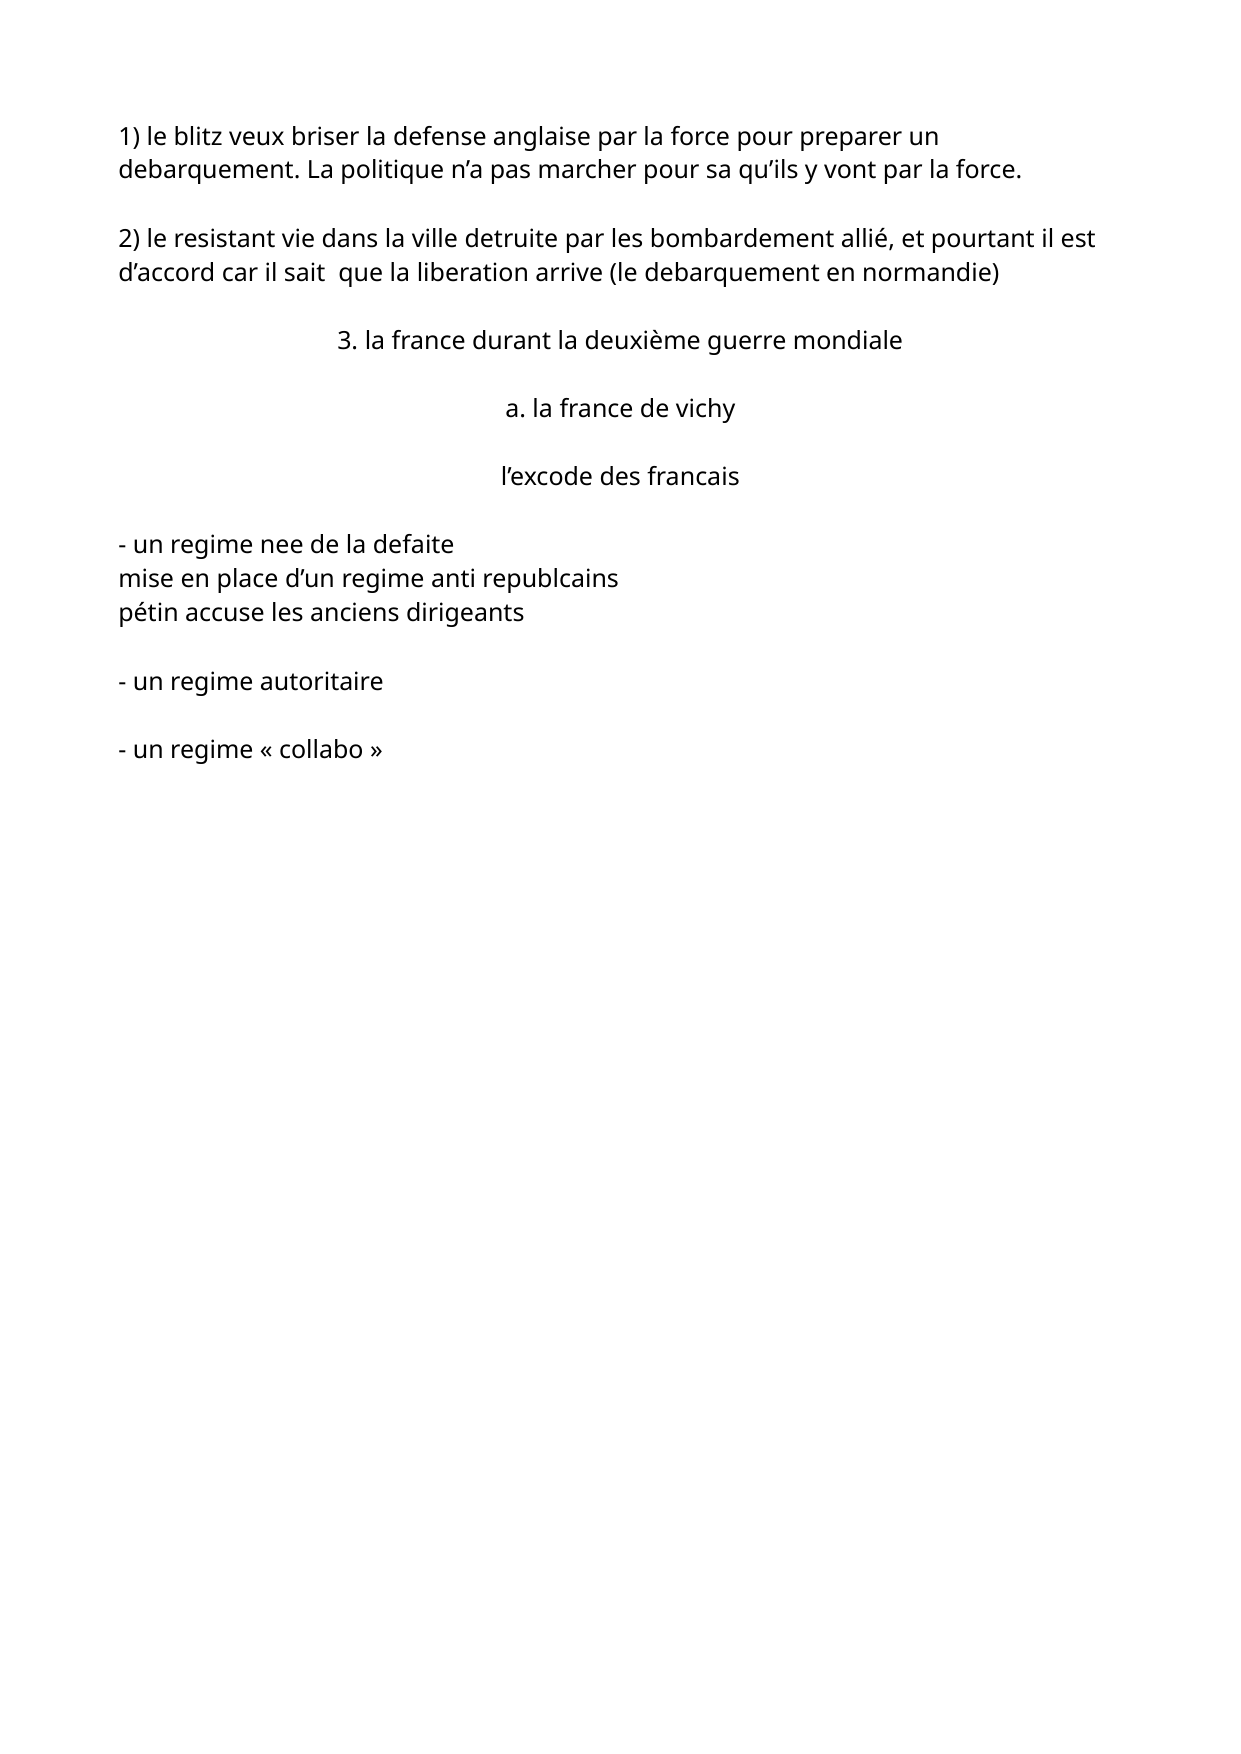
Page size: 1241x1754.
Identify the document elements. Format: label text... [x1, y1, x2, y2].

text - un regime « collabo » [118, 731, 1122, 765]
text - un regime autoritaire [118, 663, 1122, 697]
text mise en place d’un regime anti republcains [118, 561, 1122, 595]
text l’excode des francais [118, 459, 1122, 493]
text pétin accuse les anciens dirigeants [118, 595, 1122, 629]
text 1) le blitz veux briser la defense anglaise par la force pour preparer un debarquement. La politique n’a pas marcher pour sa qu’ils y vont par la force. [118, 118, 1122, 186]
text 2) le resistant vie dans la ville detruite par les bombardement allié, et pourtant il est d’accord car il sait que la liberation arrive (le debarquement en normandie) [118, 220, 1122, 288]
text 3. la france durant la deuxième guerre mondiale [118, 322, 1122, 357]
text a. la france de vichy [118, 391, 1122, 425]
text - un regime nee de la defaite [118, 527, 1122, 561]
